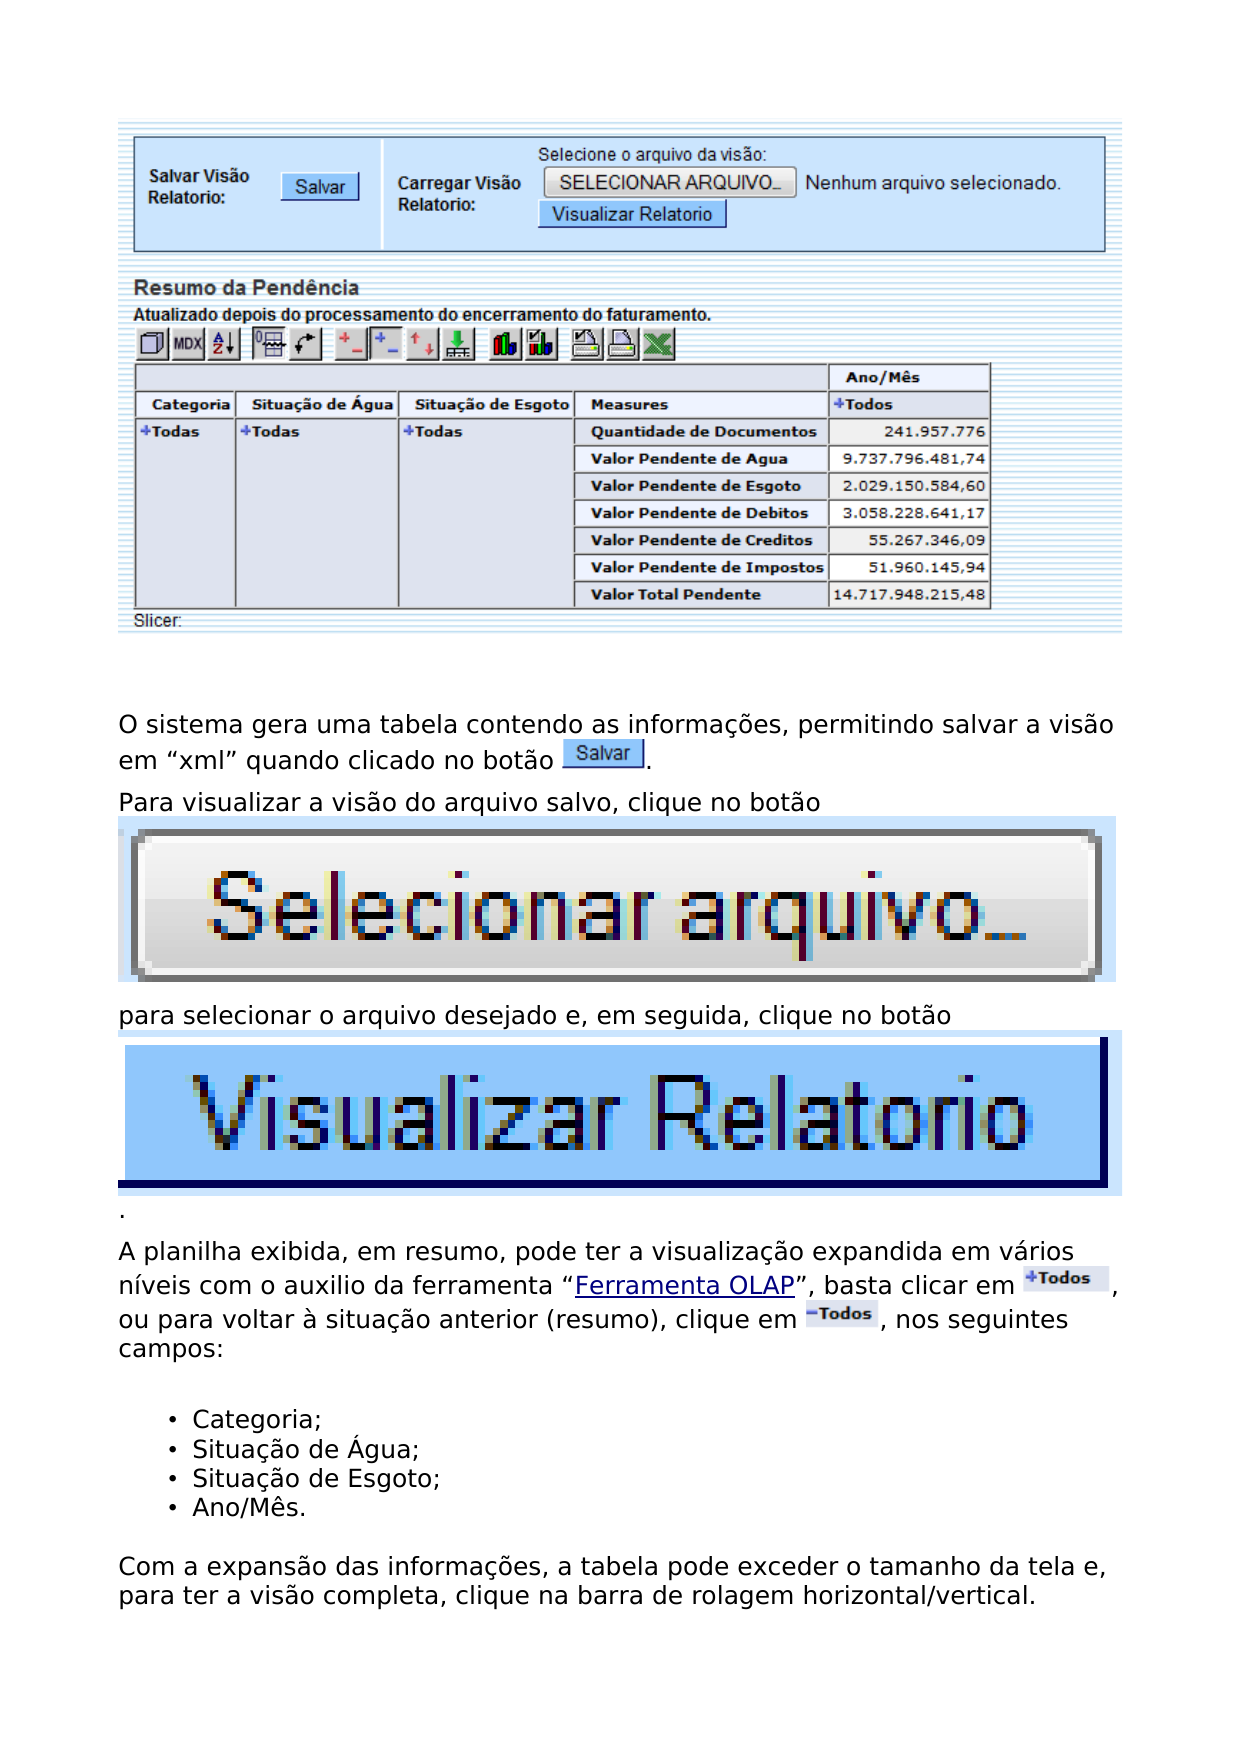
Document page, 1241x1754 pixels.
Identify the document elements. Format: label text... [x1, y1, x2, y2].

text Com a expansão das informações, a tabela pode exceder o tamanho da tela e, para ter a visão completa, clique na barra de rolagem horizontal/vertical. [118, 1552, 1122, 1610]
text A planilha exibida, em resumo, pode ter a visualização expandida em vários níveis com o auxilio da ferramenta “Ferramenta OLAP”, basta clicar em , ou para voltar à situação anterior (resumo), clique em , nos seguintes campos: [118, 1237, 1122, 1364]
picture [118, 1030, 1123, 1196]
list Categoria; [177, 1406, 1122, 1435]
list Ano/Mês. [177, 1493, 1122, 1522]
picture [1023, 1266, 1111, 1295]
text Para visualizar a visão do arquivo salvo, clique no botão [118, 788, 1122, 816]
picture [118, 816, 1123, 996]
list Situação de Água; [177, 1435, 1122, 1464]
text para selecionar o arquivo desejado e, em seguida, clique no botão [118, 996, 1122, 1030]
picture [806, 1300, 880, 1329]
text . [118, 1196, 1122, 1225]
text O sistema gera uma tabela contendo as informações, permitindo salvar a visão em “xml” quando clicado no botão . [118, 710, 1122, 775]
picture [118, 118, 1123, 634]
picture [562, 739, 645, 770]
list Situação de Esgoto; [177, 1464, 1122, 1493]
